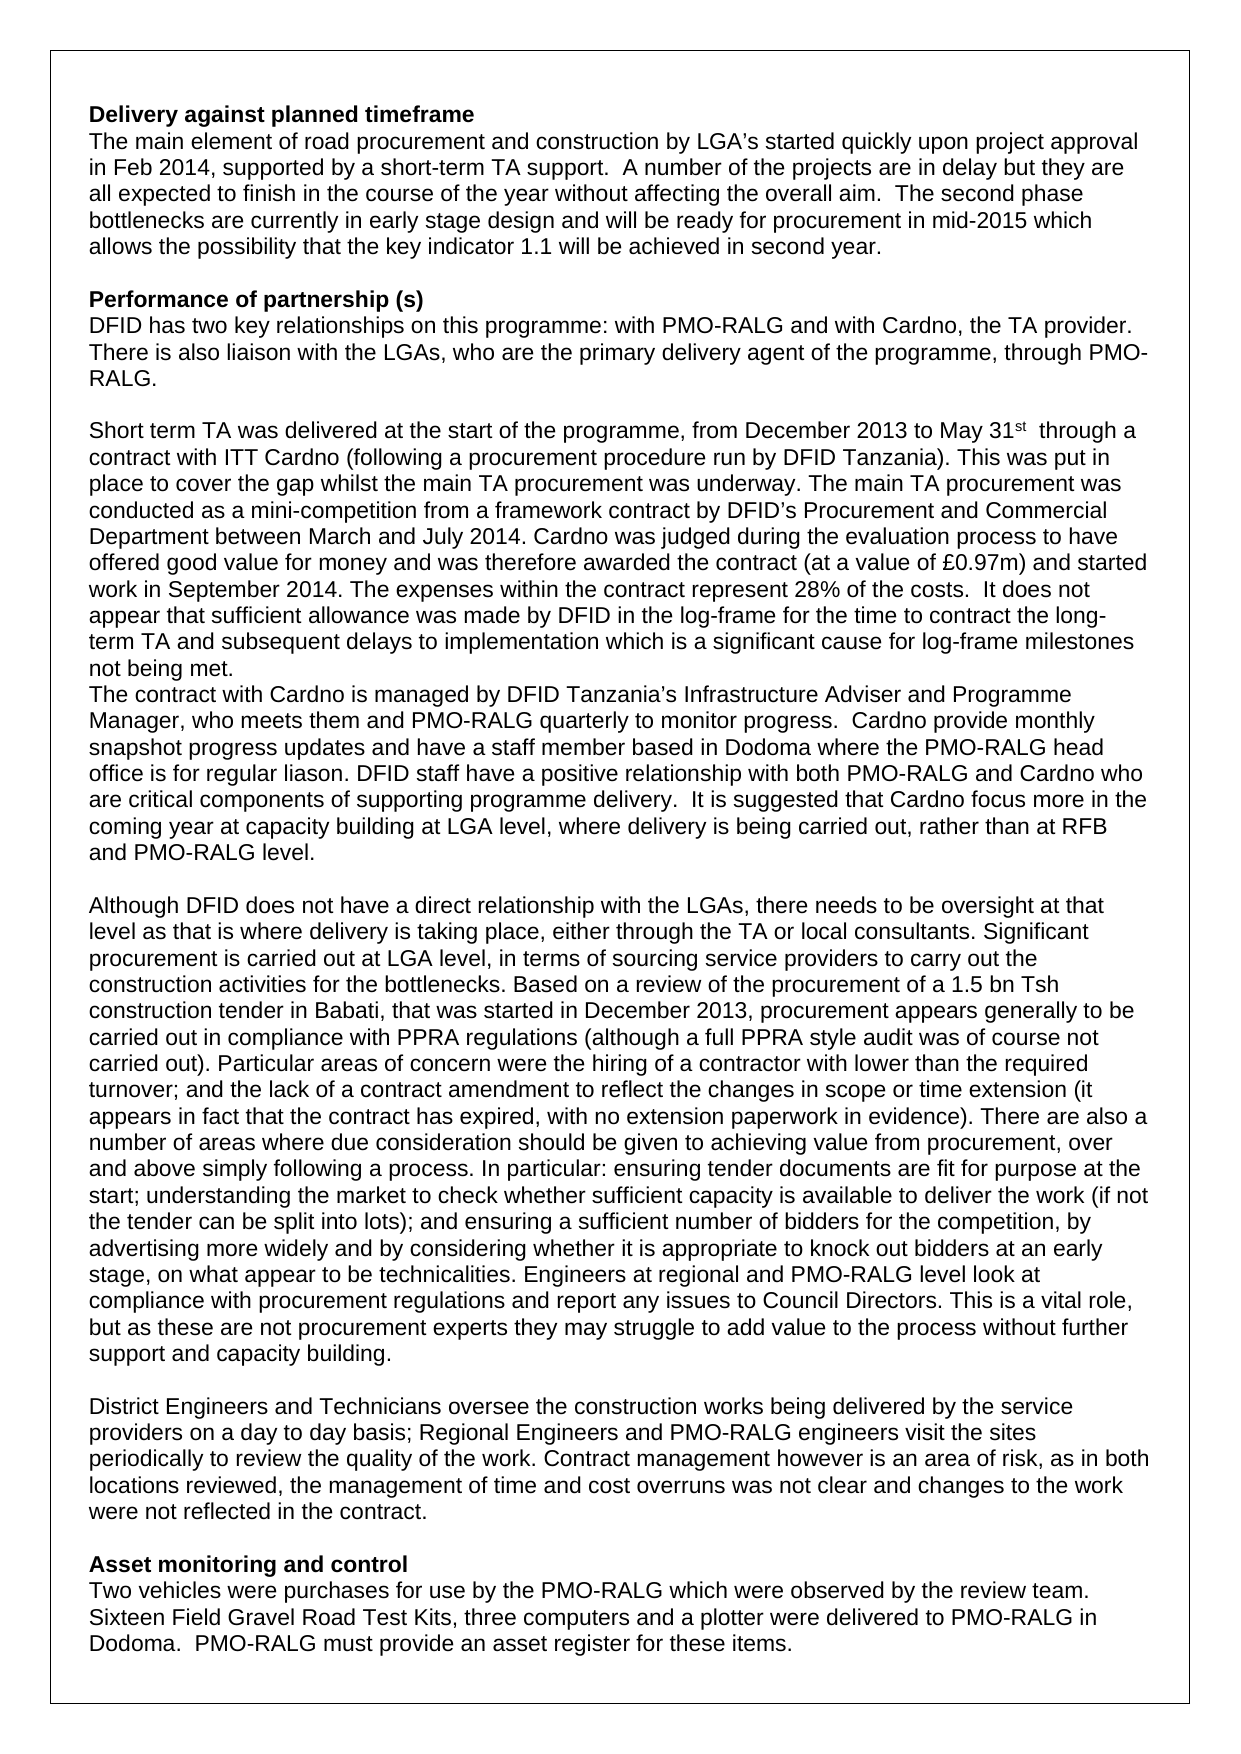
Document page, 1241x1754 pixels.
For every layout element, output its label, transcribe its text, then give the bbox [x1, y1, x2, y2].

text Although DFID does not have a direct relationship with the LGAs, there needs to be oversight at that level as that is where delivery is taking place, either through the TA or local consultants. Significant procurement is carried out at LGA level, in terms of sourcing service providers to carry out the construction activities for the bottlenecks. Based on a review of the procurement of a 1.5 bn Tsh construction tender in Babati, that was started in December 2013, procurement appears generally to be carried out in compliance with PPRA regulations (although a full PPRA style audit was of course not carried out). Particular areas of concern were the hiring of a contractor with lower than the required turnover; and the lack of a contract amendment to reflect the changes in scope or time extension (it appears in fact that the contract has expired, with no extension paperwork in evidence). There are also a number of areas where due consideration should be given to achieving value from procurement, over and above simply following a process. In particular: ensuring tender documents are fit for purpose at the start; understanding the market to check whether sufficient capacity is available to deliver the work (if not the tender can be split into lots); and ensuring a sufficient number of bidders for the competition, by advertising more widely and by considering whether it is appropriate to knock out bidders at an early stage, on what appear to be technicalities. Engineers at regional and PMO-RALG level look at compliance with procurement regulations and report any issues to Council Directors. This is a vital role, but as these are not procurement experts they may struggle to add value to the process without further support and capacity building. [89, 892, 1152, 1366]
text Delivery against planned timeframe [89, 101, 1152, 128]
list Performance of partnership (s) [89, 286, 1152, 312]
text District Engineers and Technicians oversee the construction works being delivered by the service providers on a day to day basis; Regional Engineers and PMO-RALG engineers visit the sites periodically to review the quality of the work. Contract management however is an area of risk, as in both locations reviewed, the management of time and cost overruns was not clear and changes to the work were not reflected in the contract. [89, 1393, 1152, 1524]
text DFID has two key relationships on this programme: with PMO-RALG and with Cardno, the TA provider. There is also liaison with the LGAs, who are the primary delivery agent of the programme, through PMO-RALG. [89, 312, 1152, 391]
text Asset monitoring and control [89, 1551, 1152, 1577]
list The main element of road procurement and construction by LGA’s started quickly upon project approval in Feb 2014, supported by a short-term TA support. A number of the projects are in delay but they are all expected to finish in the course of the year without affecting the overall aim. The second phase bottlenecks are currently in early stage design and will be ready for procurement in mid-2015 which allows the possibility that the key indicator 1.1 will be achieved in second year. [89, 128, 1152, 259]
text Two vehicles were purchases for use by the PMO-RALG which were observed by the review team. Sixteen Field Gravel Road Test Kits, three computers and a plotter were delivered to PMO-RALG in Dodoma. PMO-RALG must provide an asset register for these items. [89, 1577, 1152, 1656]
text The contract with Cardno is managed by DFID Tanzania’s Infrastructure Adviser and Programme Manager, who meets them and PMO-RALG quarterly to monitor progress. Cardno provide monthly snapshot progress updates and have a staff member based in Dodoma where the PMO-RALG head office is for regular liason. DFID staff have a positive relationship with both PMO-RALG and Cardno who are critical components of supporting programme delivery. It is suggested that Cardno focus more in the coming year at capacity building at LGA level, where delivery is being carried out, rather than at RFB and PMO-RALG level. [89, 681, 1152, 866]
text Short term TA was delivered at the start of the programme, from December 2013 to May 31st through a contract with ITT Cardno (following a procurement procedure run by DFID Tanzania). This was put in place to cover the gap whilst the main TA procurement was underway. The main TA procurement was conducted as a mini-competition from a framework contract by DFID’s Procurement and Commercial Department between March and July 2014. Cardno was judged during the evaluation process to have offered good value for money and was therefore awarded the contract (at a value of £0.97m) and started work in September 2014. The expenses within the contract represent 28% of the costs. It does not appear that sufficient allowance was made by DFID in the log-frame for the time to contract the long-term TA and subsequent delays to implementation which is a significant cause for log-frame milestones not being met. [89, 417, 1152, 681]
